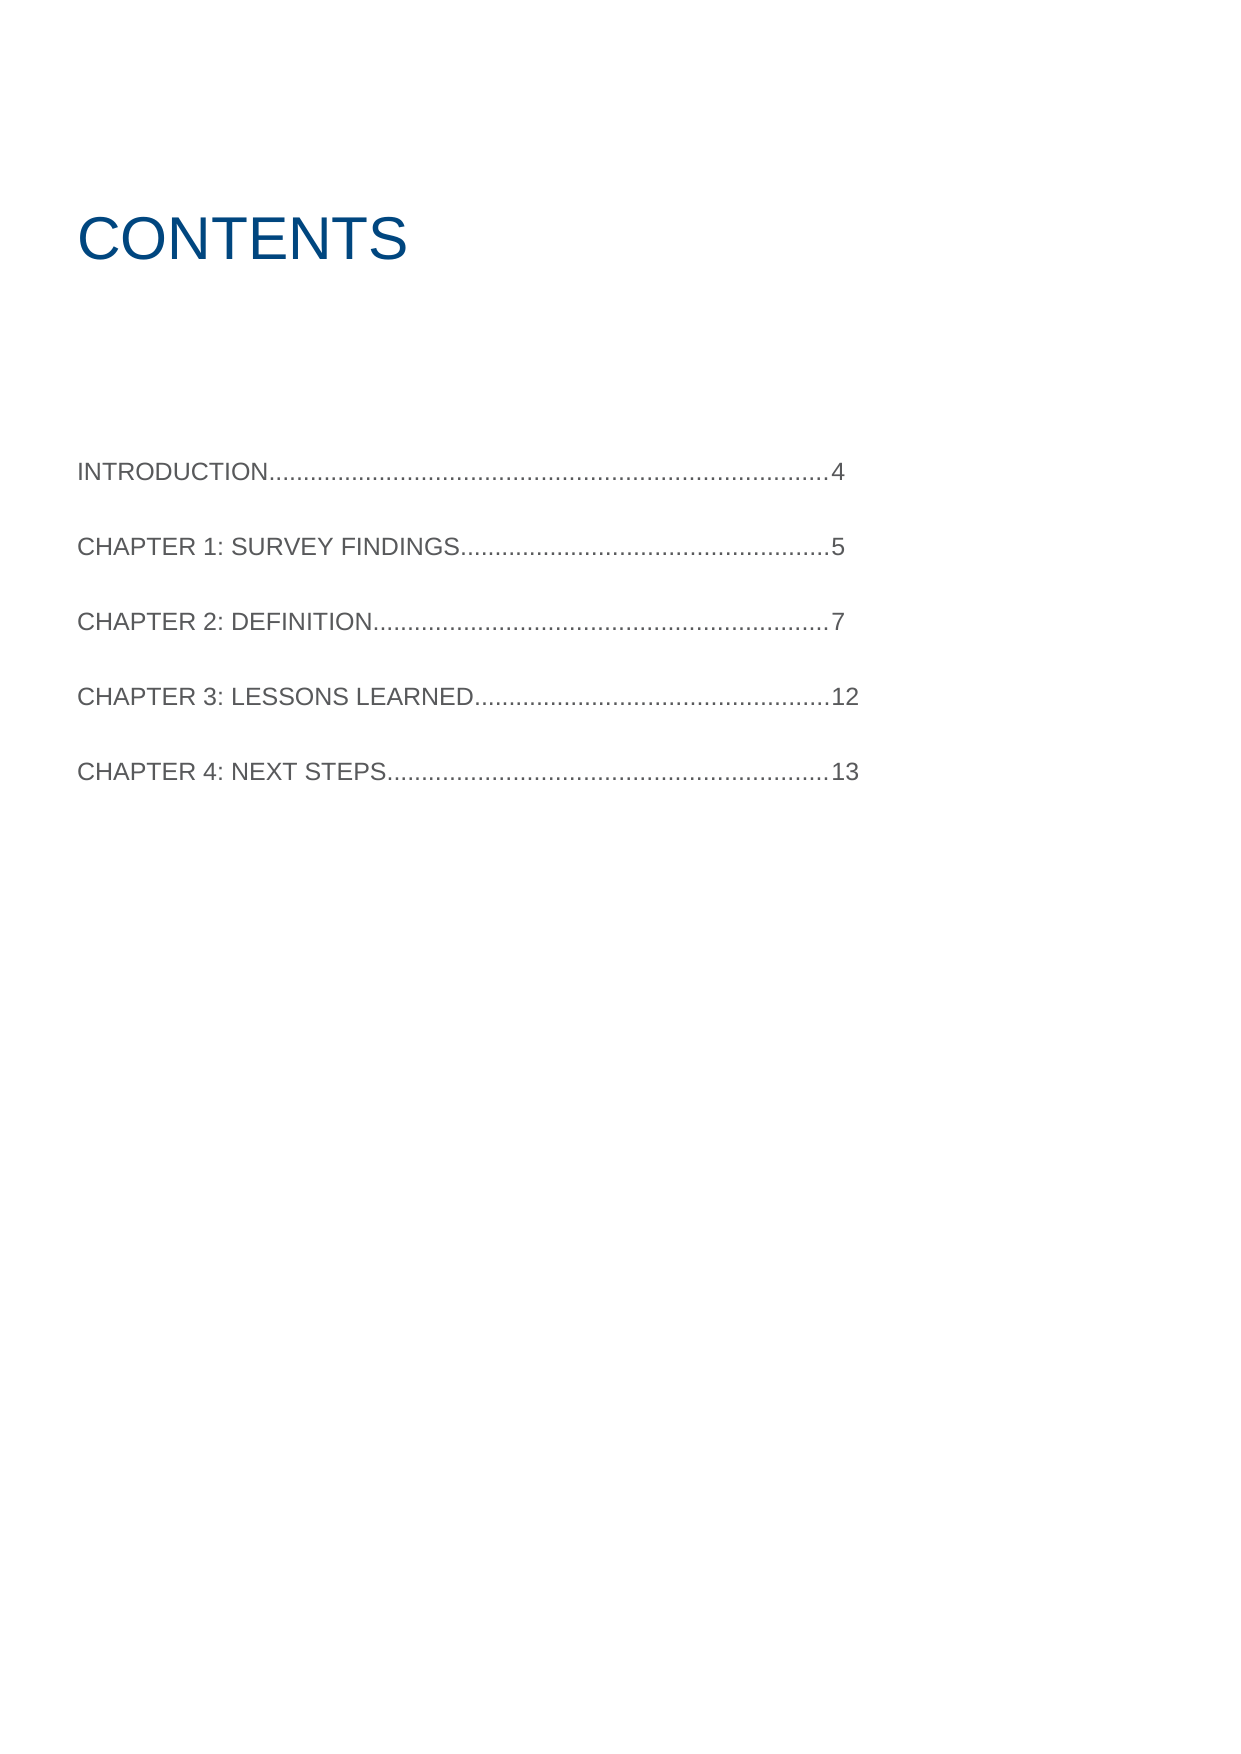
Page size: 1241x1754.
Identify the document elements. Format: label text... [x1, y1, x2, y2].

subtitle contents [77, 201, 1163, 274]
text CHAPTER 2: DEFINITION 7 [77, 601, 1163, 638]
text CHAPTER 1: SURVEY FINDINGS 5 [77, 526, 1163, 563]
text CHAPTER 3: LESSONS LEARNED 12 [77, 676, 1163, 713]
text CHAPTER 4: NEXT STEPS 13 [77, 751, 1163, 788]
text INTRODUCTION 4 [77, 451, 1163, 488]
